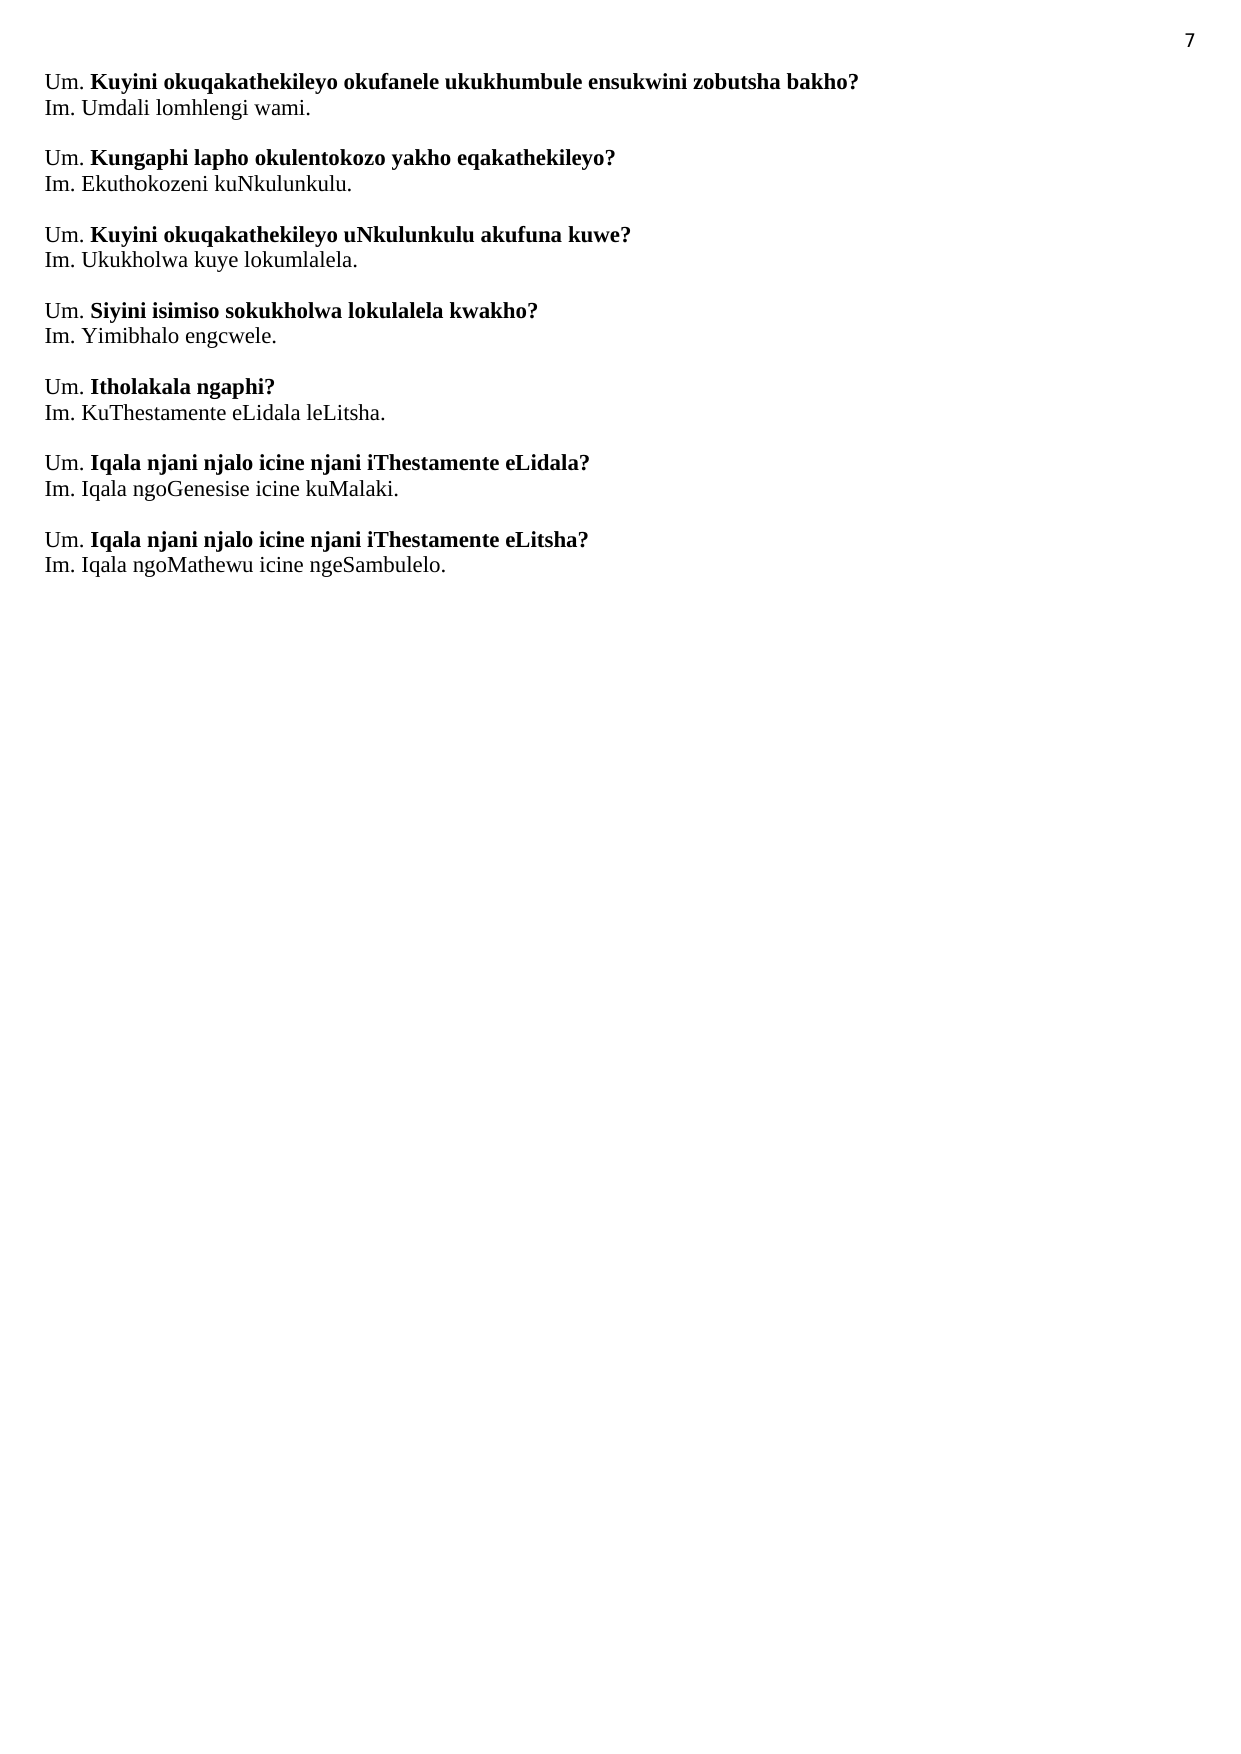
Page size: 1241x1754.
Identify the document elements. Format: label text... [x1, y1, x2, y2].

text Im. Ukukholwa kuye lokumlalela. [44, 247, 1196, 272]
text Im. Yimibhalo engcwele. [44, 323, 1196, 349]
text Im. Iqala ngoGenesise icine kuMalaki. [44, 476, 1196, 501]
text Um. Kuyini okuqakathekileyo okufanele ukukhumbule ensukwini zobutsha bakho? [44, 69, 1196, 94]
text Um. Itholakala ngaphi? [44, 374, 1196, 399]
text Im. Iqala ngoMathewu icine ngeSambulelo. [44, 552, 1196, 577]
text Im. Ekuthokozeni kuNkulunkulu. [44, 171, 1196, 196]
text Um. Siyini isimiso sokukholwa lokulalela kwakho? [44, 298, 1196, 323]
text Um. Kungaphi lapho okulentokozo yakho eqakathekileyo? [44, 145, 1196, 171]
text Um. Iqala njani njalo icine njani iThestamente eLitsha? [44, 527, 1196, 552]
text Im. KuThestamente eLidala leLitsha. [44, 399, 1196, 425]
text Im. Umdali lomhlengi wami. [44, 94, 1196, 120]
text Um. Kuyini okuqakathekileyo uNkulunkulu akufuna kuwe? [44, 222, 1196, 247]
text Um. Iqala njani njalo icine njani iThestamente eLidala? [44, 450, 1196, 476]
